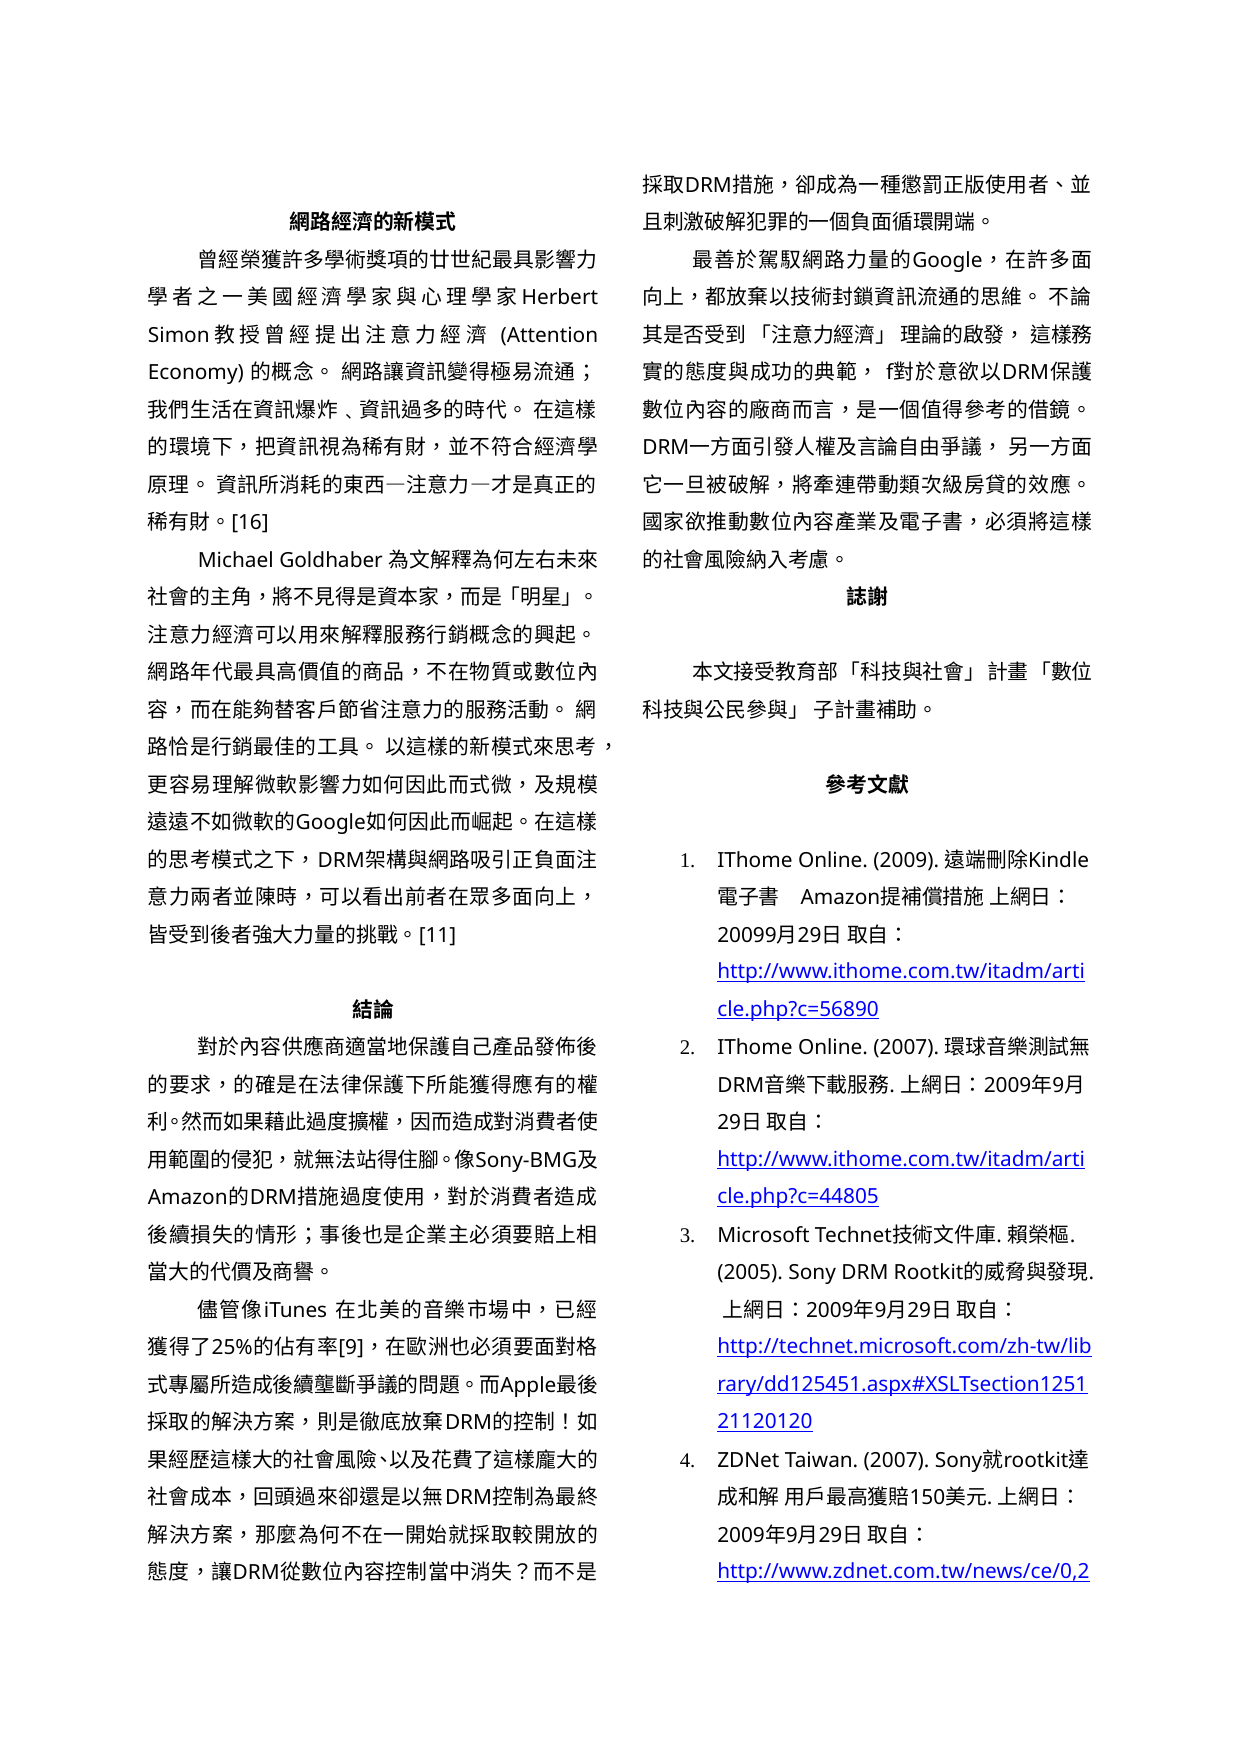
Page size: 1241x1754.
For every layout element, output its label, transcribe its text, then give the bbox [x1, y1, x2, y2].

text 網路經濟的新模式 [148, 202, 598, 239]
text 誌謝 [642, 577, 1092, 614]
text 本文接受教育部 「科技與社會」 計畫 「數位科技與公民參與」 子計畫補助。 [642, 652, 1092, 727]
list ZDNet Taiwan. (2007). Sony就rootkit達成和解 用戶最高獲賠150美元. 上網日：2009年9月29日 取自：http://www.zdnet.com.tw/news/ce/0,2 [679, 1439, 1092, 1589]
list Microsoft Technet技術文件庫. 賴榮樞. (2005). Sony DRM Rootkit的威脅與發現. 上網日：2009年9月29日 取自：http://technet.microsoft.com/zh-tw/library/dd125451.aspx#XSLTsection125121120120 [679, 1214, 1092, 1439]
list IThome Online. (2009). 遠端刪除Kindle電子書 Amazon提補償措施 上網日：20099月29日 取自：http://www.ithome.com.tw/itadm/article.php?c=56890 [679, 839, 1092, 1027]
text 參考文獻 [642, 764, 1092, 802]
text 結論 [148, 989, 598, 1027]
text 儘管像iTunes 在北美的音樂市場中，已經獲得了25%的佔有率[9]，在歐洲也必須要面對格式專屬所造成後續壟斷爭議的問題。而Apple最後採取的解決方案，則是徹底放棄DRM的控制！如果經歷這樣大的社會風險、以及花費了這樣龐大的社會成本，回頭過來卻還是以無DRM控制為最終解決方案，那麼為何不在一開始就採取較開放的態度，讓DRM從數位內容控制當中消失？而不是 [148, 1289, 598, 1589]
list IThome Online. (2007). 環球音樂測試無DRM音樂下載服務. 上網日：2009年9月29日 取自：http://www.ithome.com.tw/itadm/article.php?c=44805 [679, 1027, 1092, 1214]
text 採取DRM措施，卻成為一種懲罰正版使用者、並且刺激破解犯罪的一個負面循環開端。 [642, 164, 1092, 239]
text 曾經榮獲許多學術獎項的廿世紀最具影響力學者之一美國經濟學家與心理學家Herbert Simon教授曾經提出注意力經濟 (Attention Economy) 的概念。 網路讓資訊變得極易流通；我們生活在資訊爆炸﹑資訊過多的時代。 在這樣的環境下，把資訊視為稀有財，並不符合經濟學原理。 資訊所消耗的東西—注意力—才是真正的稀有財。[16] [148, 239, 598, 539]
text 對於內容供應商適當地保護自己產品發佈後的要求，的確是在法律保護下所能獲得應有的權利。然而如果藉此過度擴權，因而造成對消費者使用範圍的侵犯，就無法站得住腳。像Sony-BMG及Amazon的DRM措施過度使用，對於消費者造成後續損失的情形；事後也是企業主必須要賠上相當大的代價及商譽。 [148, 1027, 598, 1289]
text Michael Goldhaber 為文解釋為何左右未來社會的主角，將不見得是資本家，而是「明星」。 注意力經濟可以用來解釋服務行銷概念的興起。 網路年代最具高價值的商品，不在物質或數位內容，而在能夠替客戶節省注意力的服務活動。 網路恰是行銷最佳的工具。 以這樣的新模式來思考，更容易理解微軟影響力如何因此而式微，及規模遠遠不如微軟的Google如何因此而崛起。在這樣的思考模式之下，DRM架構與網路吸引正負面注意力兩者並陳時，可以看出前者在眾多面向上，皆受到後者強大力量的挑戰。[11] [148, 539, 598, 952]
text 最善於駕馭網路力量的Google，在許多面向上，都放棄以技術封鎖資訊流通的思維。 不論其是否受到 「注意力經濟」 理論的啟發， 這樣務實的態度與成功的典範， f對於意欲以DRM保護數位內容的廠商而言，是一個值得參考的借鏡。 DRM一方面引發人權及言論自由爭議， 另一方面它一旦被破解，將牽連帶動類次級房貸的效應。 國家欲推動數位內容產業及電子書，必須將這樣的社會風險納入考慮。 [642, 239, 1092, 577]
